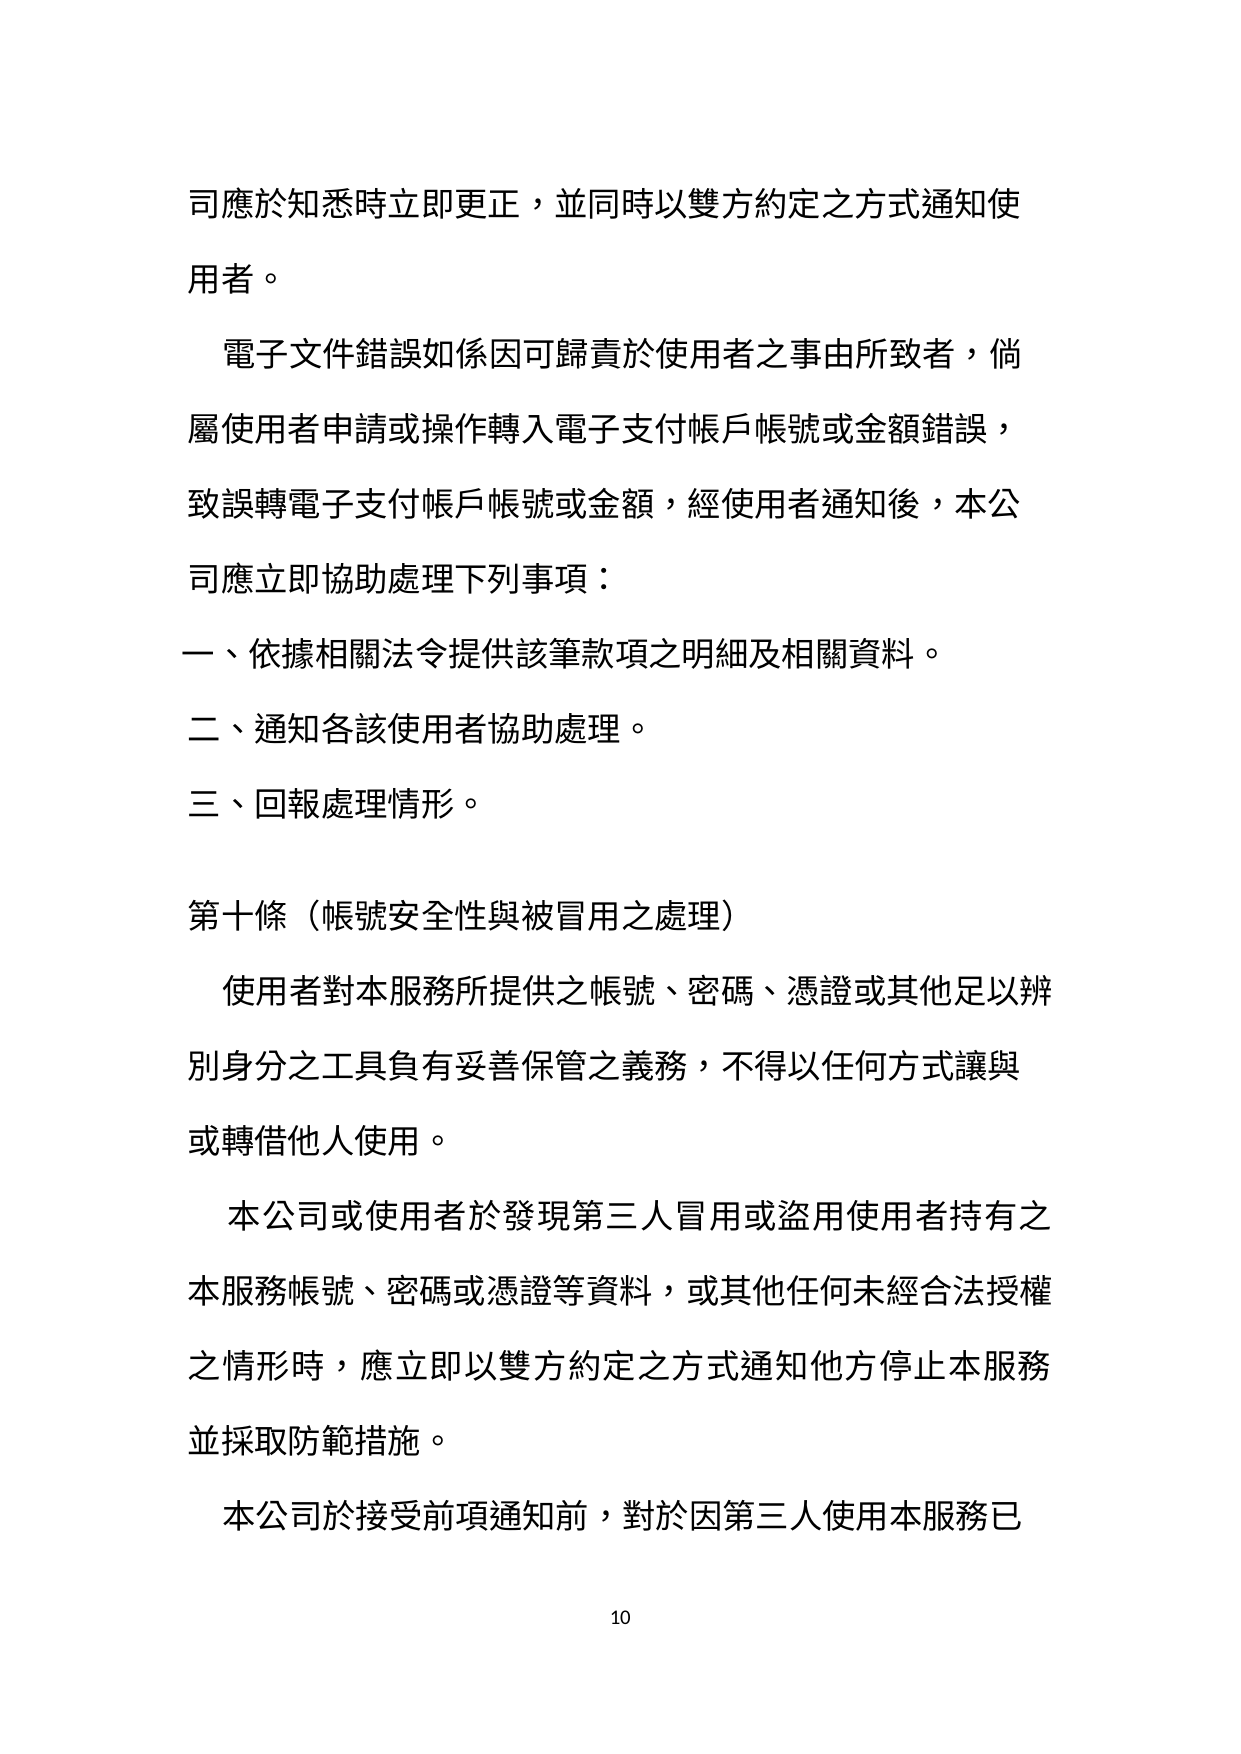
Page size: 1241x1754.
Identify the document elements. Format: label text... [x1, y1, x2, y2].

text 使用者對本服務所提供之帳號、密碼、憑證或其他足以辨別身分之工具負有妥善保管之義務，不得以任何方式讓與或轉借他人使用。 [187, 952, 1053, 1177]
text 三、回報處理情形。 [187, 764, 1053, 839]
text 本公司於接受前項通知前，對於因第三人使用本服務已 [187, 1477, 1053, 1552]
text 電子文件錯誤如係因可歸責於使用者之事由所致者，倘屬使用者申請或操作轉入電子支付帳戶帳號或金額錯誤，致誤轉電子支付帳戶帳號或金額，經使用者通知後，本公司應立即協助處理下列事項： [187, 314, 1053, 614]
text 本公司或使用者於發現第三人冒用或盜用使用者持有之本服務帳號、密碼或憑證等資料，或其他任何未經合法授權之情形時，應立即以雙方約定之方式通知他方停止本服務並採取防範措施。 [187, 1177, 1053, 1477]
text 一、依據相關法令提供該筆款項之明細及相關資料。 [173, 614, 1053, 689]
text 二、通知各該使用者協助處理。 [187, 689, 1053, 764]
text 第十條（帳號安全性與被冒用之處理） [187, 877, 1053, 952]
text 司應於知悉時立即更正，並同時以雙方約定之方式通知使用者。 [187, 164, 1053, 314]
